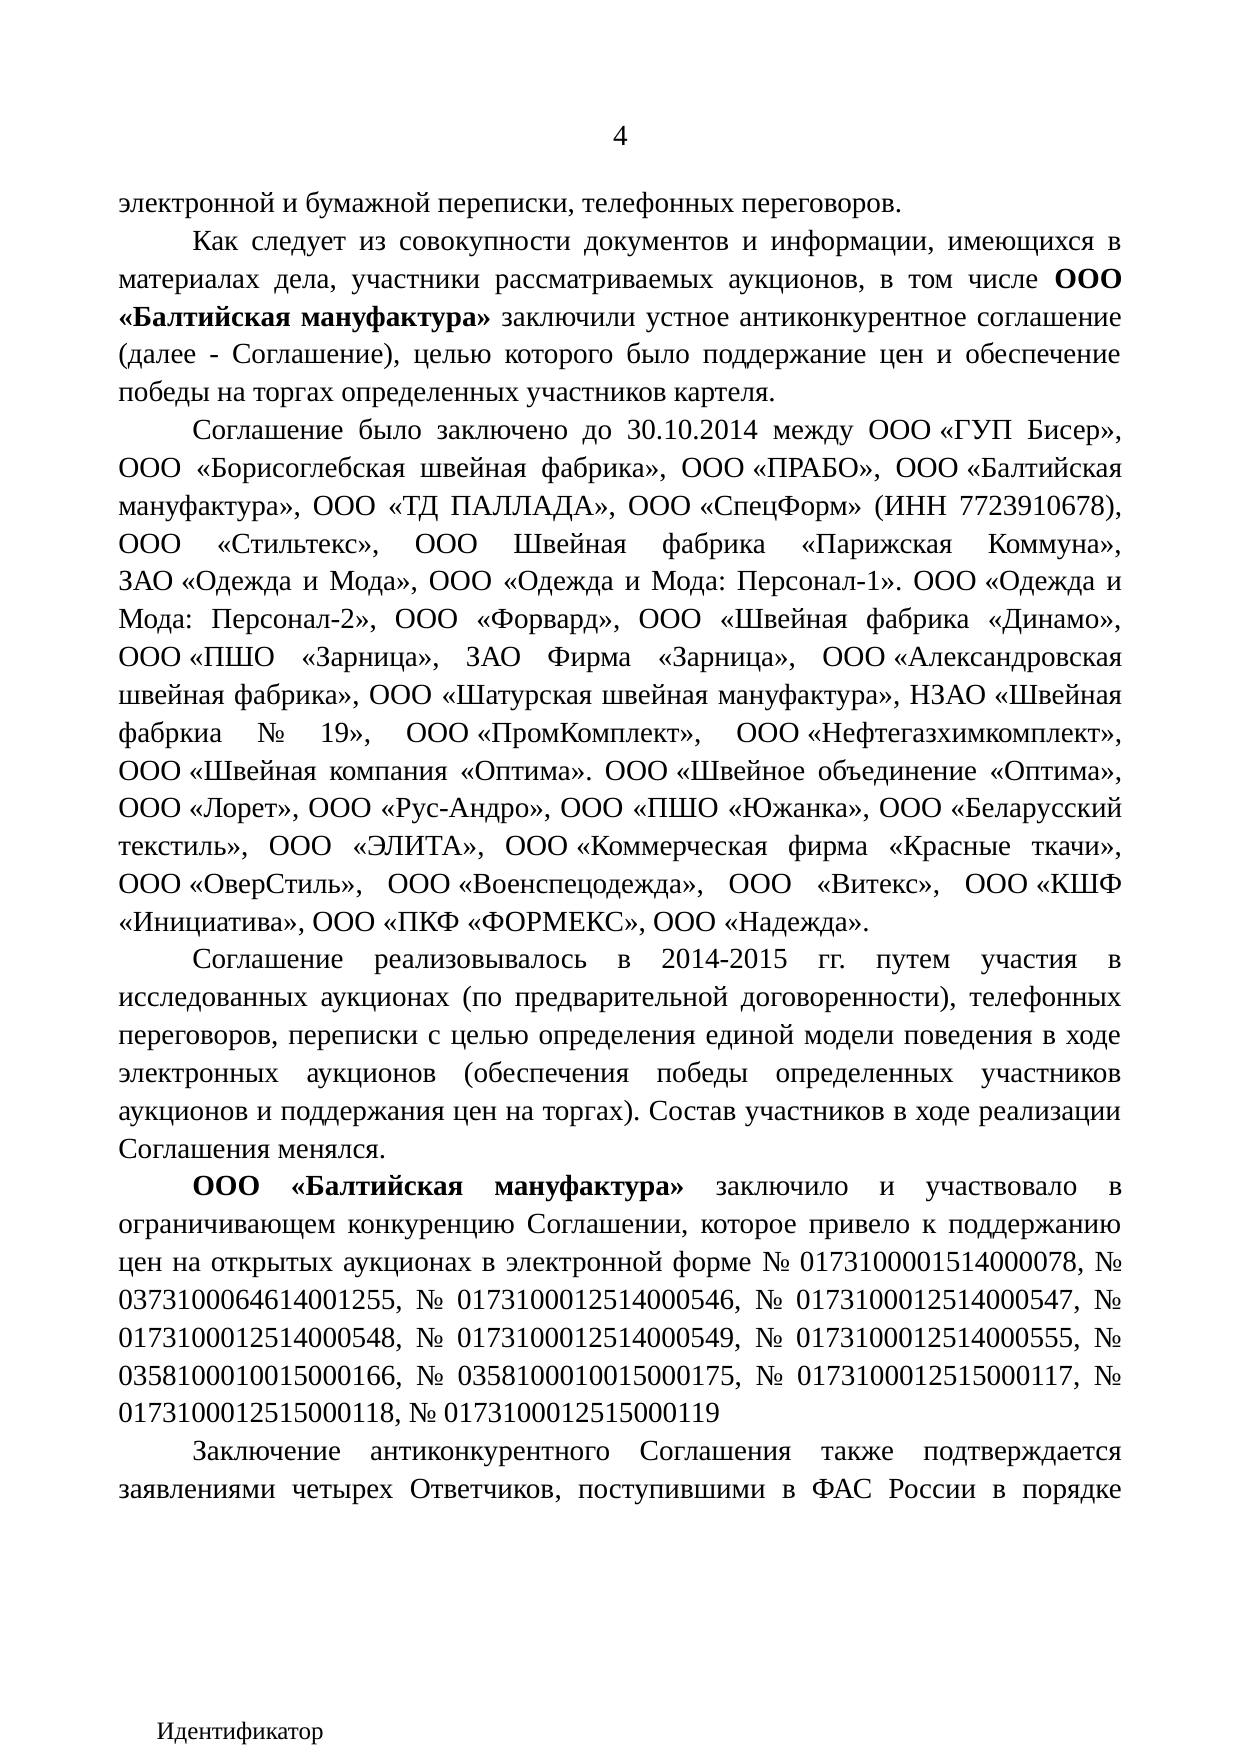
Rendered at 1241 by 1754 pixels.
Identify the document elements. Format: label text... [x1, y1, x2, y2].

text Как следует из совокупности документов и информации, имеющихся в материалах дела, участники рассматриваемых аукционов, в том числе ООО «Балтийская мануфактура» заключили устное антиконкурентное соглашение (далее - Соглашение), целью которого было поддержание цен и обеспечение победы на торгах определенных участников картеля. [118, 219, 1122, 408]
text Заключение антиконкурентного Соглашения также подтверждается заявлениями четырех Ответчиков, поступившими в ФАС России в порядке [118, 1429, 1122, 1504]
text Соглашение реализовывалось в 2014-2015 гг. путем участия в исследованных аукционах (по предварительной договоренности), телефонных переговоров, переписки с целью определения единой модели поведения в ходе электронных аукционов (обеспечения победы определенных участников аукционов и поддержания цен на торгах). Состав участников в ходе реализации Соглашения менялся. [118, 937, 1122, 1164]
text Соглашение было заключено до 30.10.2014 между ООО «ГУП Бисер», ООО «Борисоглебская швейная фабрика», ООО «ПРАБО», ООО «Балтийская мануфактура», ООО «ТД ПАЛЛАДА», ООО «СпецФорм» (ИНН 7723910678), ООО «Стильтекс», ООО Швейная фабрика «Парижская Коммуна», ЗАО «Одежда и Мода», ООО «Одежда и Мода: Персонал-1». ООО «Одежда и Мода: Персонал-2», ООО «Форвард», ООО «Швейная фабрика «Динамо», ООО «ПШО «Зарница», ЗАО Фирма «Зарница», ООО «Александровская швейная фабрика», ООО «Шатурская швейная мануфактура», НЗАО «Швейная фабркиа № 19», ООО «ПромКомплект», ООО «Нефтегазхимкомплект», ООО «Швейная компания «Оптима». ООО «Швейное объединение «Оптима», ООО «Лорет», ООО «Рус-Андро», ООО «ПШО «Южанка», ООО «Беларусский текстиль», ООО «ЭЛИТА», ООО «Коммерческая фирма «Красные ткачи», ООО «ОверСтиль», ООО «Военспецодежда», ООО «Витекс», ООО «КШФ «Инициатива», ООО «ПКФ «ФОРМЕКС», ООО «Надежда». [118, 408, 1122, 937]
text ООО «Балтийская мануфактура» заключило и участвовало в ограничивающем конкуренцию Соглашении, которое привело к поддержанию цен на открытых аукционах в электронной форме № 0173100001514000078, № 0373100064614001255, № 0173100012514000546, № 0173100012514000547, № 0173100012514000548, № 0173100012514000549, № 0173100012514000555, № 0358100010015000166, № 0358100010015000175, № 0173100012515000117, № 0173100012515000118, № 0173100012515000119 [118, 1164, 1122, 1429]
text электронной и бумажной переписки, телефонных переговоров. [118, 181, 1122, 219]
